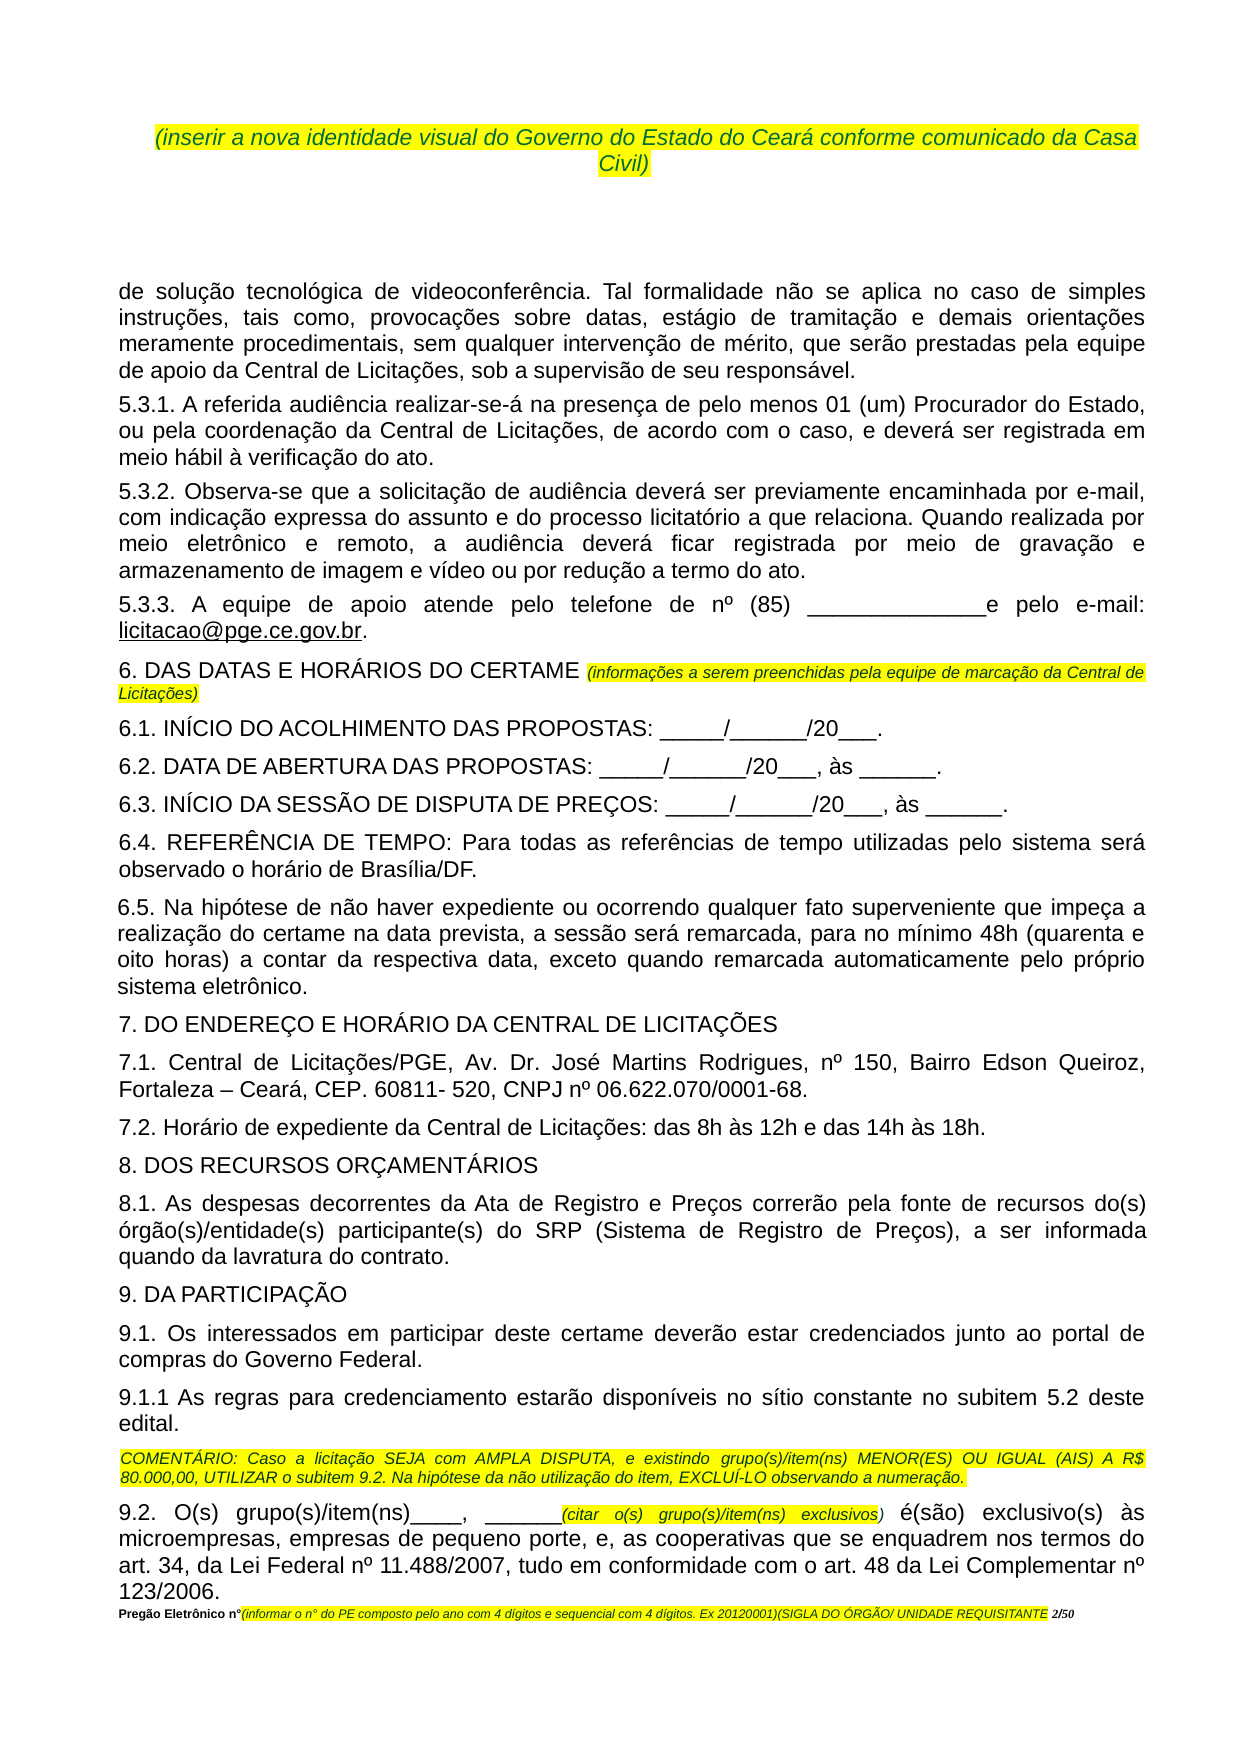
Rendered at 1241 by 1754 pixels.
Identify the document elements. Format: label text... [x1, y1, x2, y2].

text 8.1. As despesas decorrentes da Ata de Registro e Preços correrão pela fonte de recursos do(s) órgão(s)/entidade(s) participante(s) do SRP (Sistema de Registro de Preços), a ser informada quando da lavratura do contrato. [118, 1190, 1148, 1269]
text 9. DA PARTICIPAÇÃO [118, 1281, 1146, 1308]
text 6.3. INÍCIO DA SESSÃO DE DISPUTA DE PREÇOS: _____/______/20___, às ______. [118, 791, 1146, 817]
text 6.2. DATA DE ABERTURA DAS PROPOSTAS: _____/______/20___, às ______. [118, 753, 1146, 779]
text 7.1. Central de Licitações/PGE, Av. Dr. José Martins Rodrigues, nº 150, Bairro Edson Queiroz, Fortaleza – Ceará, CEP. 60811- 520, CNPJ nº 06.622.070/0001-68. [118, 1049, 1146, 1102]
text 9.1.1 As regras para credenciamento estarão disponíveis no sítio constante no subitem 5.2 deste edital. [118, 1384, 1146, 1437]
text 7.2. Horário de expediente da Central de Licitações: das 8h às 12h e das 14h às 18h. [118, 1114, 1146, 1140]
text 5.3.1. A referida audiência realizar-se-á na presença de pelo menos 01 (um) Procurador do Estado, ou pela coordenação da Central de Licitações, de acordo com o caso, e deverá ser registrada em meio hábil à verificação do ato. [118, 391, 1146, 470]
text 8. DOS RECURSOS ORÇAMENTÁRIOS [118, 1152, 1146, 1178]
text COMENTÁRIO: Caso a licitação SEJA com AMPLA DISPUTA, e existindo grupo(s)/item(ns) MENOR(ES) OU IGUAL (AIS) A R$ 80.000,00, UTILIZAR o subitem 9.2. Na hipótese da não utilização do item, EXCLUÍ-LO observando a numeração. [120, 1449, 1146, 1487]
text 5.3.3. A equipe de apoio atende pelo telefone de nº (85) ______________e pelo e-mail: licitacao@pge.ce.gov.br. [118, 591, 1146, 643]
text de solução tecnológica de videoconferência. Tal formalidade não se aplica no caso de simples instruções, tais como, provocações sobre datas, estágio de tramitação e demais orientações meramente procedimentais, sem qualquer intervenção de mérito, que serão prestadas pela equipe de apoio da Central de Licitações, sob a supervisão de seu responsável. [118, 278, 1146, 383]
text 5.3.2. Observa-se que a solicitação de audiência deverá ser previamente encaminhada por e-mail, com indicação expressa do assunto e do processo licitatório a que relaciona. Quando realizada por meio eletrônico e remoto, a audiência deverá ficar registrada por meio de gravação e armazenamento de imagem e vídeo ou por redução a termo do ato. [118, 478, 1146, 583]
text 9.2. O(s) grupo(s)/item(ns)____, ______(citar o(s) grupo(s)/item(ns) exclusivos) é(são) exclusivo(s) às microempresas, empresas de pequeno porte, e, as cooperativas que se enquadrem nos termos do art. 34, da Lei Federal nº 11.488/2007, tudo em conformidade com o art. 48 da Lei Complementar nº 123/2006. [118, 1499, 1145, 1604]
text 6. DAS DATAS E HORÁRIOS DO CERTAME (informações a serem preenchidas pela equipe de marcação da Central de Licitações) [118, 657, 1146, 703]
text 9.1. Os interessados em participar deste certame deverão estar credenciados junto ao portal de compras do Governo Federal. [118, 1319, 1146, 1372]
text 6.4. REFERÊNCIA DE TEMPO: Para todas as referências de tempo utilizadas pelo sistema será observado o horário de Brasília/DF. [118, 829, 1146, 882]
text 6.1. INÍCIO DO ACOLHIMENTO DAS PROPOSTAS: _____/______/20___. [118, 714, 1146, 741]
text 6.5. Na hipótese de não haver expediente ou ocorrendo qualquer fato superveniente que impeça a realização do certame na data prevista, a sessão será remarcada, para no mínimo 48h (quarenta e oito horas) a contar da respectiva data, exceto quando remarcada automaticamente pelo próprio sistema eletrônico. [117, 894, 1146, 999]
text 7. DO ENDEREÇO E HORÁRIO DA CENTRAL DE LICITAÇÕES [118, 1011, 1146, 1037]
